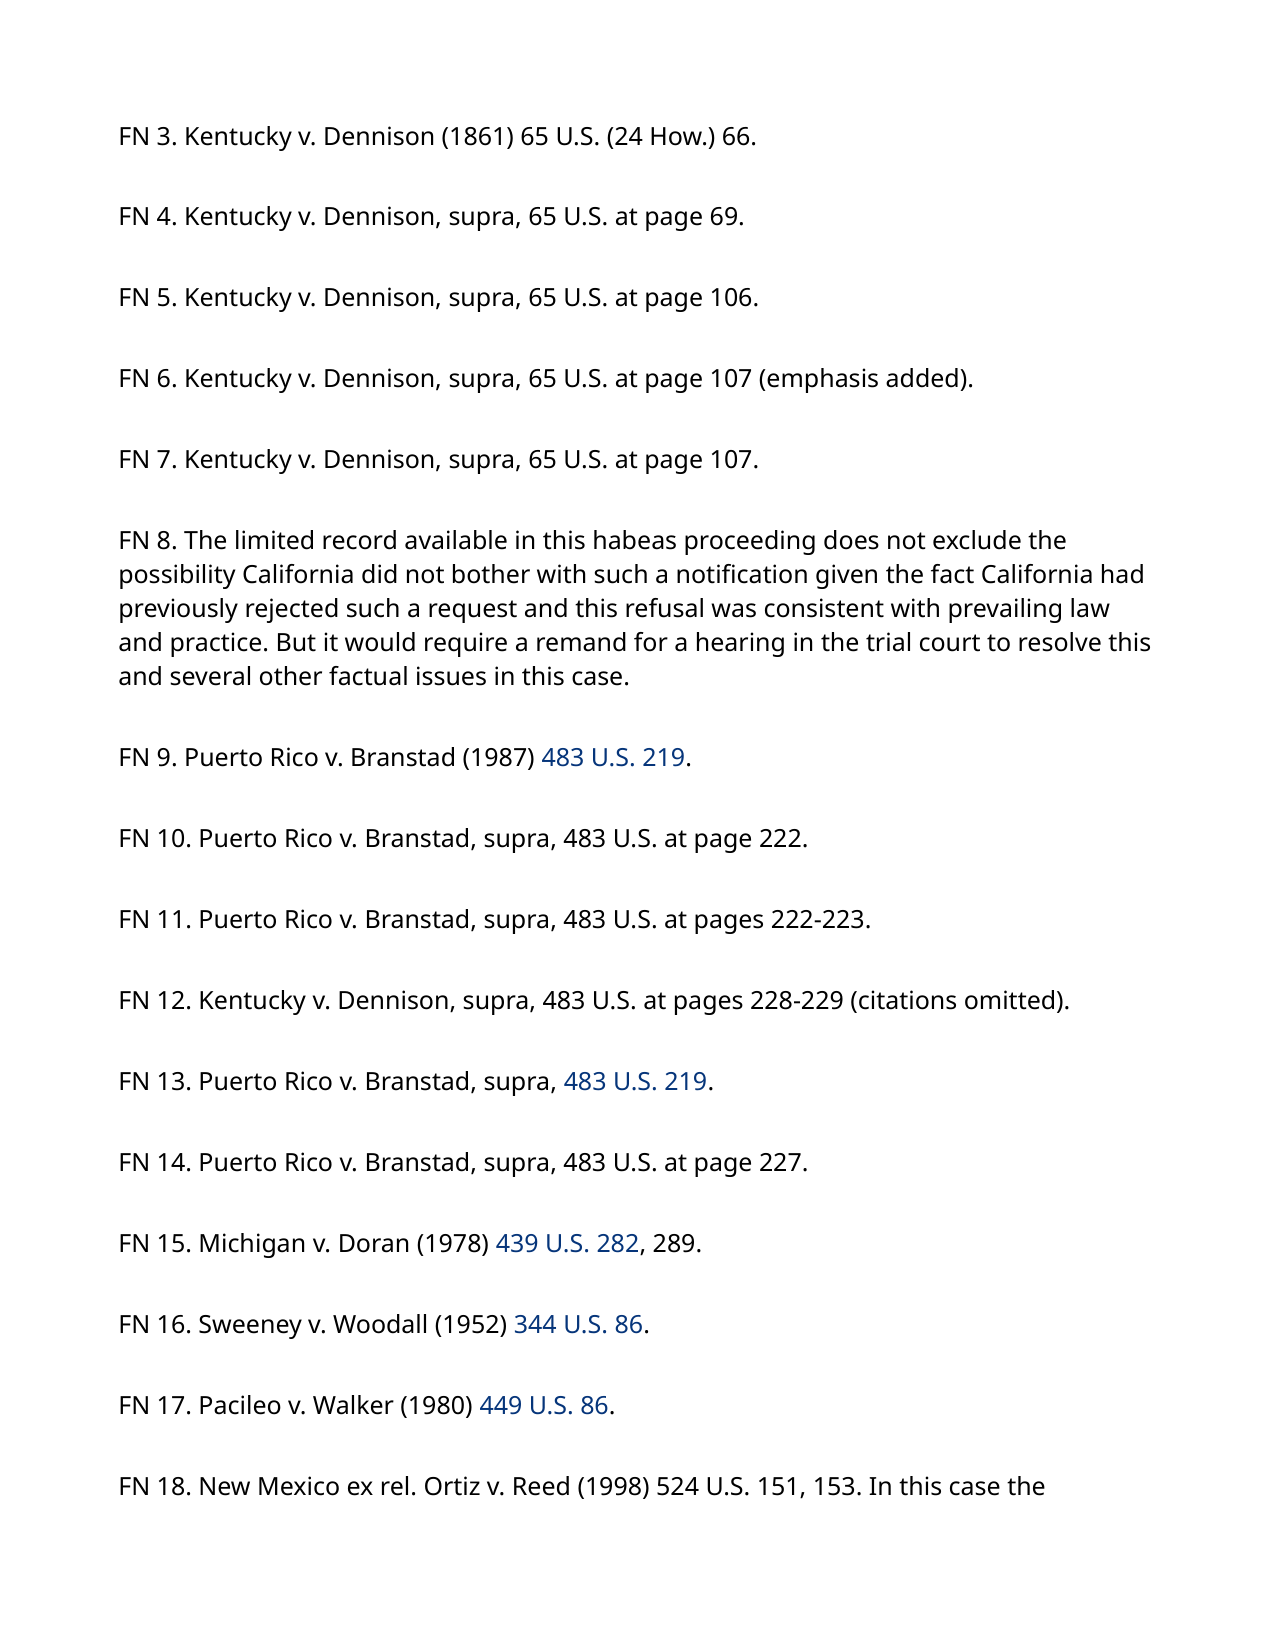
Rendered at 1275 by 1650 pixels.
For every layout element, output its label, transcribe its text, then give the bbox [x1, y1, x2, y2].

text FN 3. Kentucky v. Dennison (1861) 65 U.S. (24 How.) 66. [118, 118, 1157, 152]
text FN 12. Kentucky v. Dennison, supra, 483 U.S. at pages 228-229 (citations omitted). [118, 983, 1157, 1017]
text FN 18. New Mexico ex rel. Ortiz v. Reed (1998) 524 U.S. 151, 153. In this case the [118, 1468, 1157, 1502]
text FN 5. Kentucky v. Dennison, supra, 65 U.S. at page 106. [118, 280, 1157, 314]
text FN 11. Puerto Rico v. Branstad, supra, 483 U.S. at pages 222-223. [118, 902, 1157, 936]
text FN 7. Kentucky v. Dennison, supra, 65 U.S. at page 107. [118, 442, 1157, 476]
text FN 4. Kentucky v. Dennison, supra, 65 U.S. at page 69. [118, 199, 1157, 233]
text FN 6. Kentucky v. Dennison, supra, 65 U.S. at page 107 (emphasis added). [118, 361, 1157, 395]
text FN 9. Puerto Rico v. Branstad (1987) 483 U.S. 219. [118, 740, 1157, 774]
text FN 14. Puerto Rico v. Branstad, supra, 483 U.S. at page 227. [118, 1145, 1157, 1179]
text FN 16. Sweeney v. Woodall (1952) 344 U.S. 86. [118, 1307, 1157, 1341]
text FN 13. Puerto Rico v. Branstad, supra, 483 U.S. 219. [118, 1064, 1157, 1098]
text FN 17. Pacileo v. Walker (1980) 449 U.S. 86. [118, 1387, 1157, 1422]
text FN 8. The limited record available in this habeas proceeding does not exclude the possibility California did not bother with such a notification given the fact California had previously rejected such a request and this refusal was consistent with prevailing law and practice. But it would require a remand for a hearing in the trial court to resolve this and several other factual issues in this case. [118, 523, 1157, 693]
text FN 10. Puerto Rico v. Branstad, supra, 483 U.S. at page 222. [118, 821, 1157, 855]
text FN 15. Michigan v. Doran (1978) 439 U.S. 282, 289. [118, 1226, 1157, 1260]
